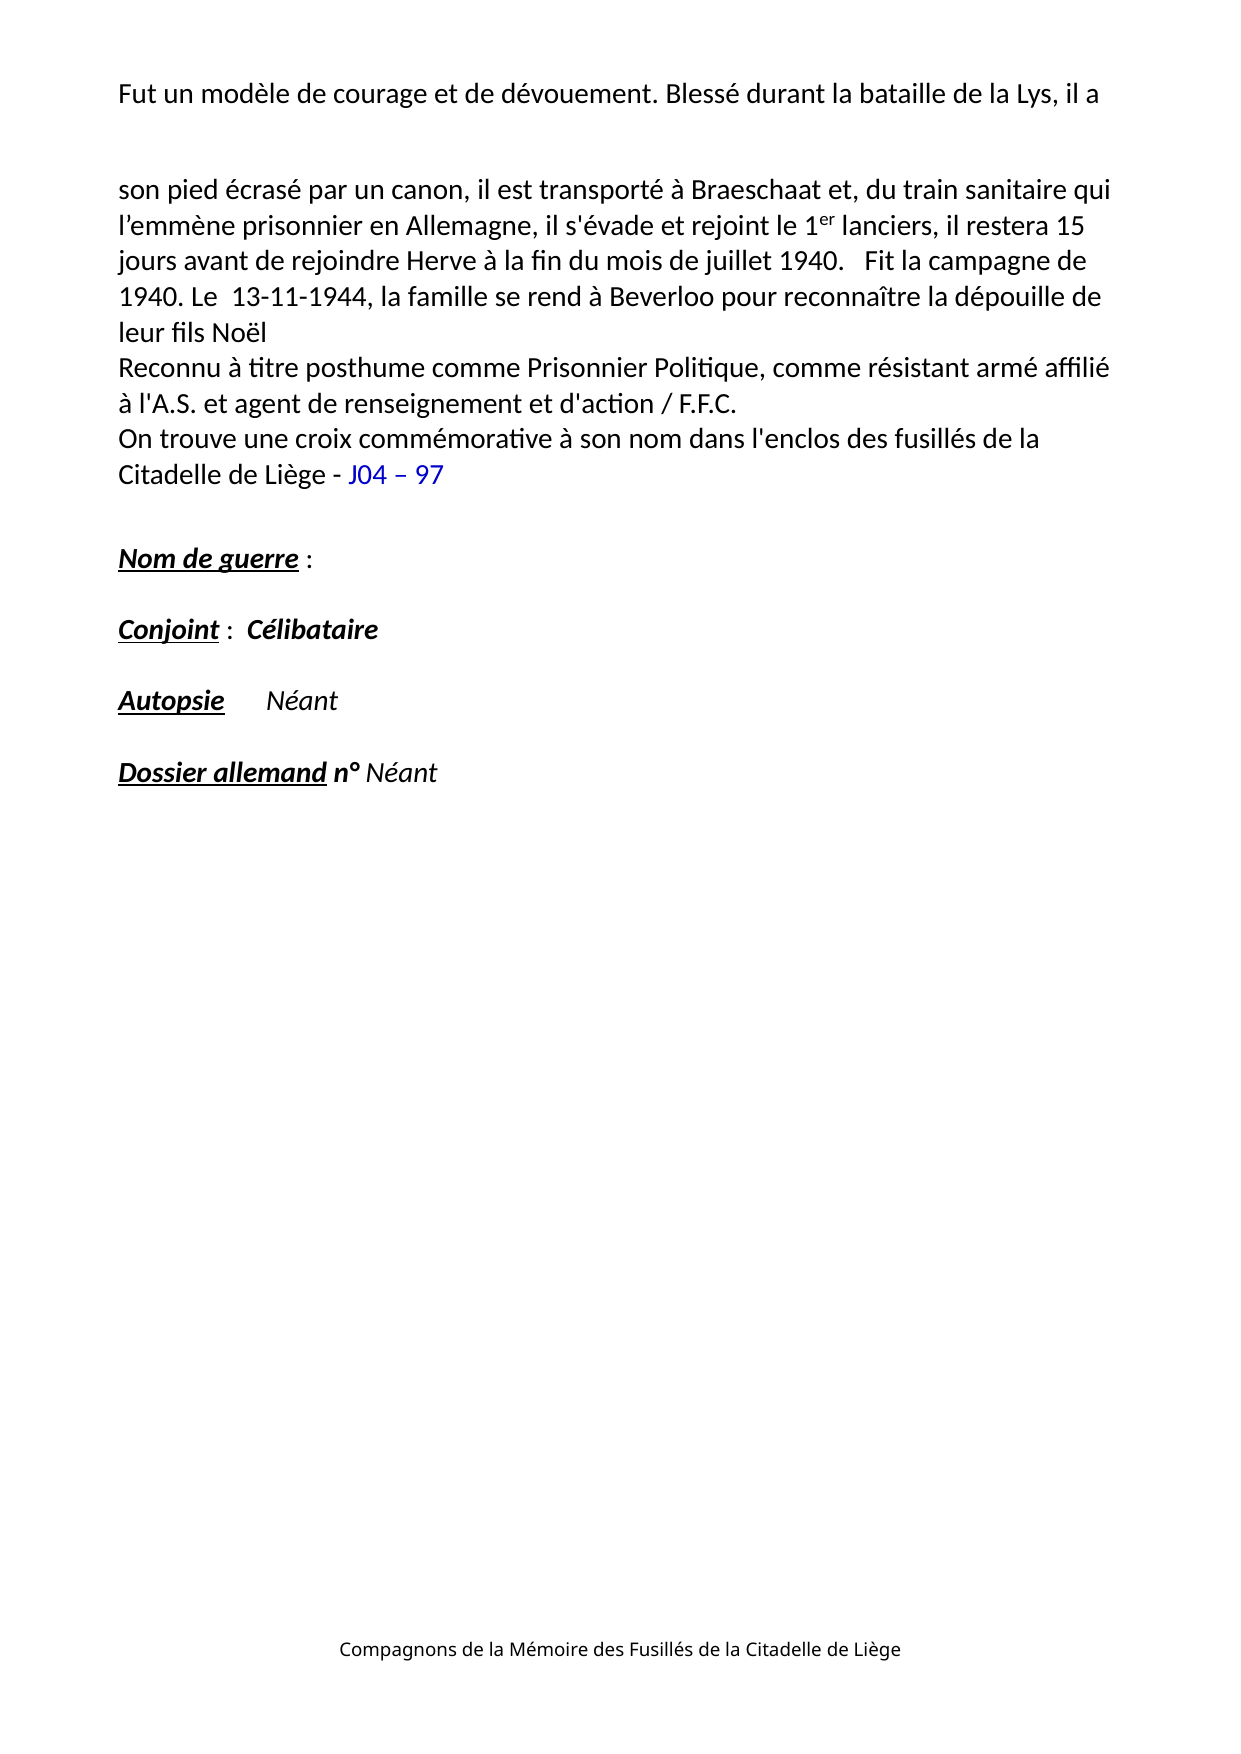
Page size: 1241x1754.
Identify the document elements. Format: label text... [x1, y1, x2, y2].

text Autopsie Néant [118, 682, 1122, 718]
text Dossier allemand n° Néant [118, 754, 1122, 789]
text Nom de guerre : [118, 540, 1122, 576]
text Fut un modèle de courage et de dévouement. Blessé durant la bataille de la Lys, il a [118, 75, 1122, 111]
text son pied écrasé par un canon, il est transporté à Braeschaat et, du train sanitaire qui l’emmène prisonnier en Allemagne, il s'évade et rejoint le 1er lanciers, il restera 15 jours avant de rejoindre Herve à la fin du mois de juillet 1940. Fit la campagne de 1940. Le 13-11-1944, la famille se rend à Beverloo pour reconnaître la dépouille de leur fils Noël Reconnu à titre posthume comme Prisonnier Politique, comme résistant armé affilié à l'A.S. et agent de renseignement et d'action / F.F.C. On trouve une croix commémorative à son nom dans l'enclos des fusillés de la Citadelle de Liège - J04 – 97 [118, 171, 1122, 492]
text Conjoint : Célibataire [118, 611, 1122, 647]
